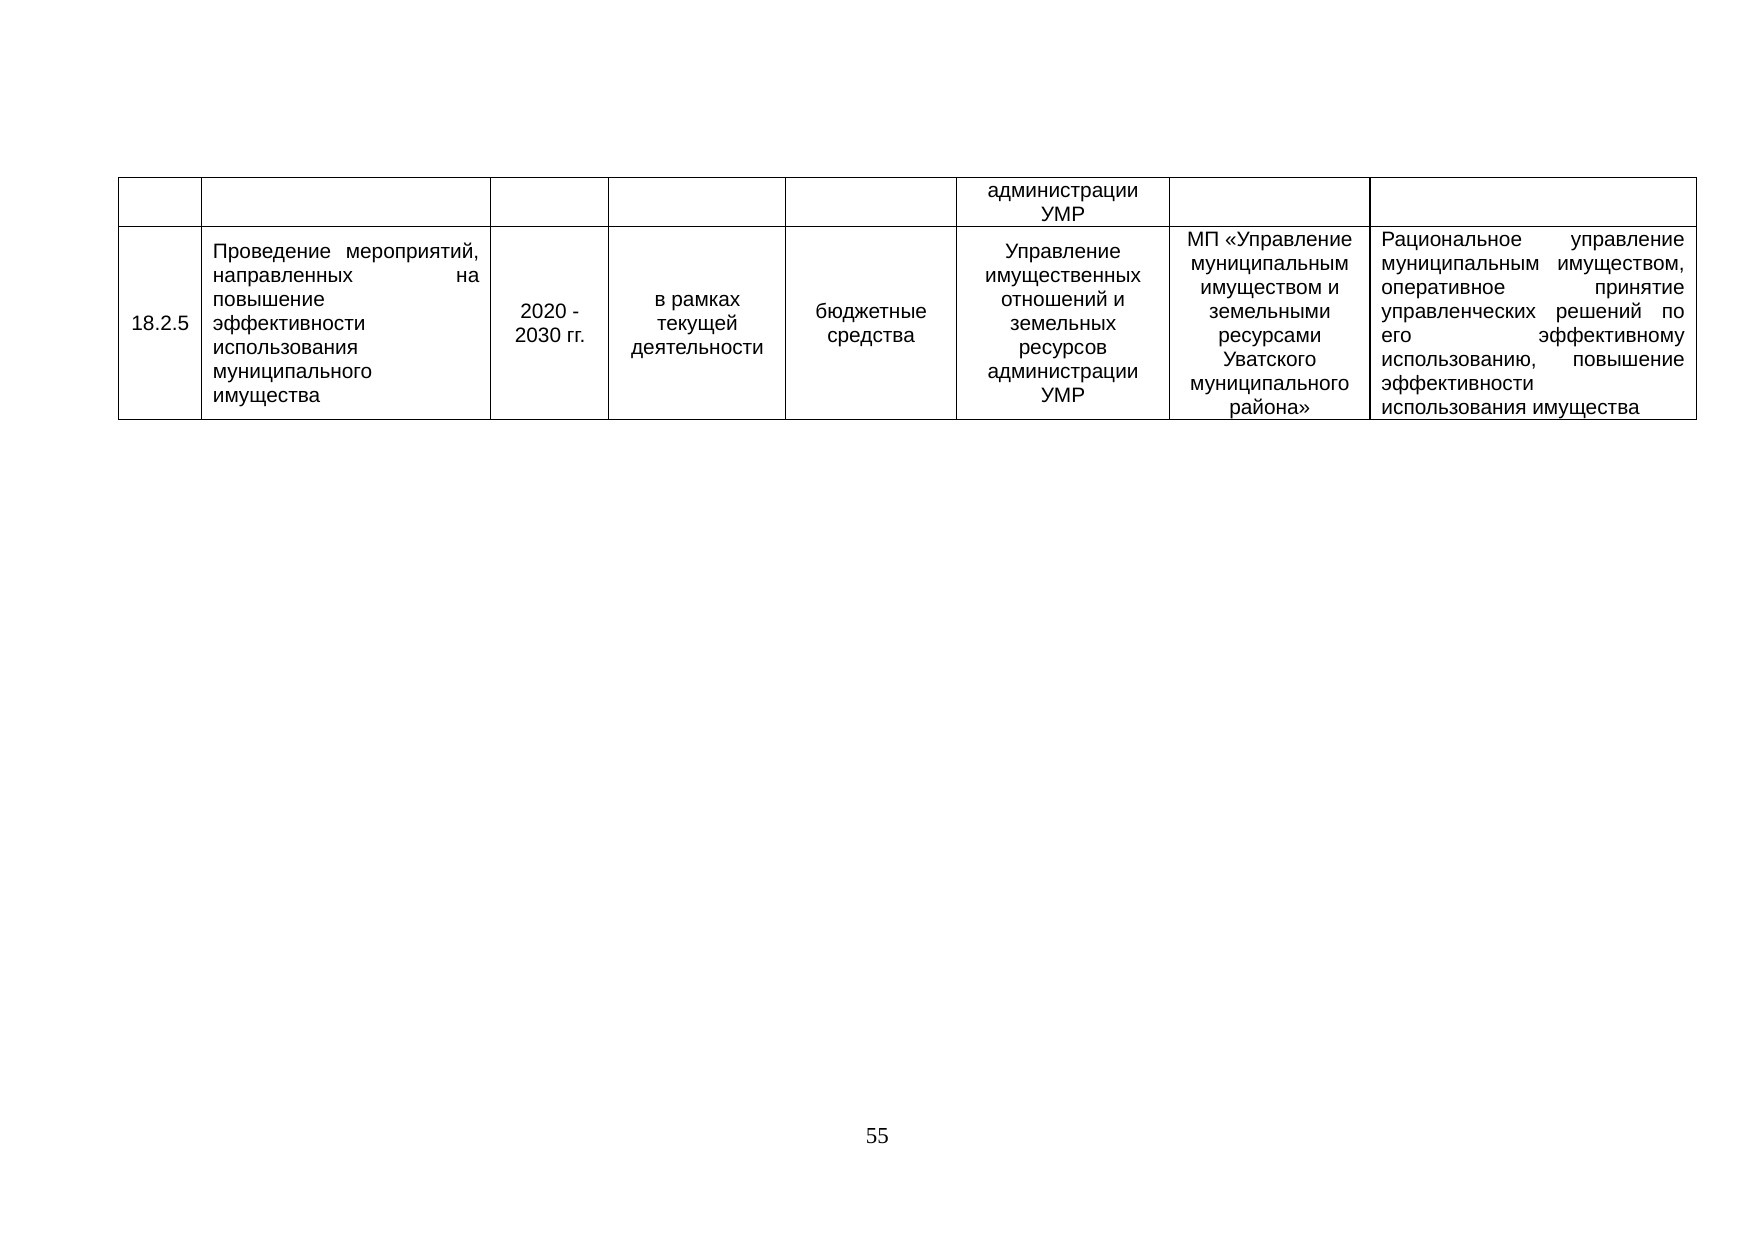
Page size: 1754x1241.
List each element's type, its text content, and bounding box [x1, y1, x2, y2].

table_cell бюджетные средства [786, 227, 956, 419]
table_cell администрации УМР [957, 178, 1169, 226]
table_cell [491, 178, 608, 226]
table_cell МП «Управление муниципальным имуществом и земельными ресурсами Уватского муниципального района» [1170, 227, 1369, 419]
table_cell [1371, 178, 1696, 226]
table_cell [119, 178, 201, 226]
table_cell [786, 178, 956, 226]
table_cell [1170, 178, 1369, 226]
table_cell 2020 - 2030 гг. [491, 227, 608, 419]
table_cell Управление имущественных отношений и земельных ресурсов администрации УМР [957, 227, 1169, 419]
table_cell [609, 178, 785, 226]
table_cell Рациональное управление муниципальным имуществом, оперативное принятие управленческих решений по его эффективному использованию, повышение эффективности использования имущества [1371, 227, 1696, 419]
table_cell [202, 178, 490, 226]
table_cell Проведение мероприятий, направленных на повышение эффективности использования муниципального имущества [202, 227, 490, 419]
table_cell в рамках текущей деятельности [609, 227, 785, 419]
table_cell 18.2.5 [119, 227, 201, 419]
